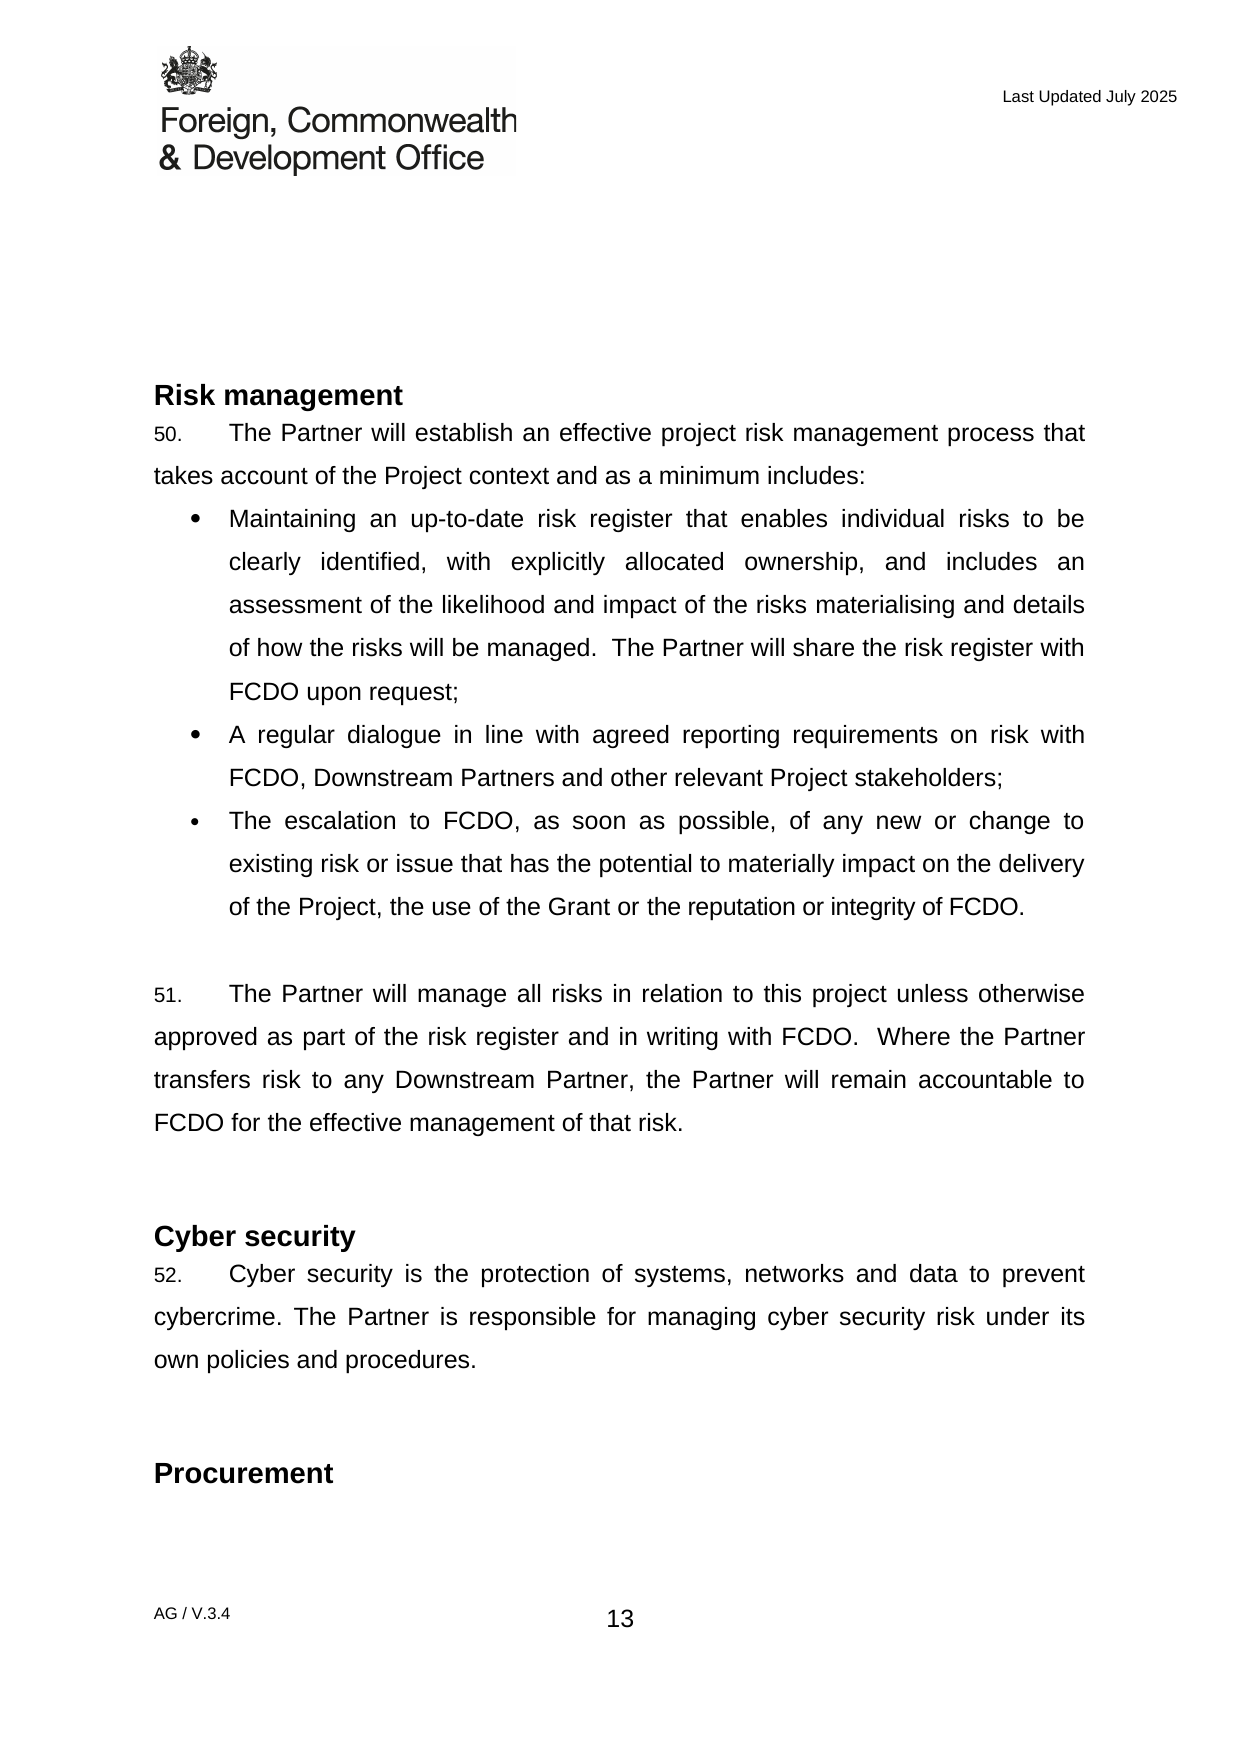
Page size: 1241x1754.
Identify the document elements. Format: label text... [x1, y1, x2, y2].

list Cyber security is the protection of systems, networks and data to prevent cybercrime. The Partner is responsible for managing cyber security risk under its own policies and procedures. [153, 1259, 1087, 1374]
subtitle Procurement [153, 1456, 1087, 1490]
list The escalation to FCDO, as soon as possible, of any new or change to existing risk or issue that has the potential to materially impact on the delivery of the Project, the use of the Grant or the reputation or integrity of FCDO. [191, 806, 1087, 921]
list A regular dialogue in line with agreed reporting requirements on risk with FCDO, Downstream Partners and other relevant Project stakeholders; [191, 720, 1087, 792]
subtitle Cyber security [153, 1219, 1087, 1253]
subtitle Risk management [153, 378, 1087, 411]
list The Partner will establish an effective project risk management process that takes account of the Project context and as a minimum includes: [153, 418, 1087, 489]
list Maintaining an up-to-date risk register that enables individual risks to be clearly identified, with explicitly allocated ownership, and includes an assessment of the likelihood and impact of the risks materialising and details of how the risks will be managed. The Partner will share the risk register with FCDO upon request; [191, 504, 1087, 705]
list The Partner will manage all risks in relation to this project unless otherwise approved as part of the risk register and in writing with FCDO. Where the Partner transfers risk to any Downstream Partner, the Partner will remain accountable to FCDO for the effective management of that risk. [153, 978, 1087, 1137]
